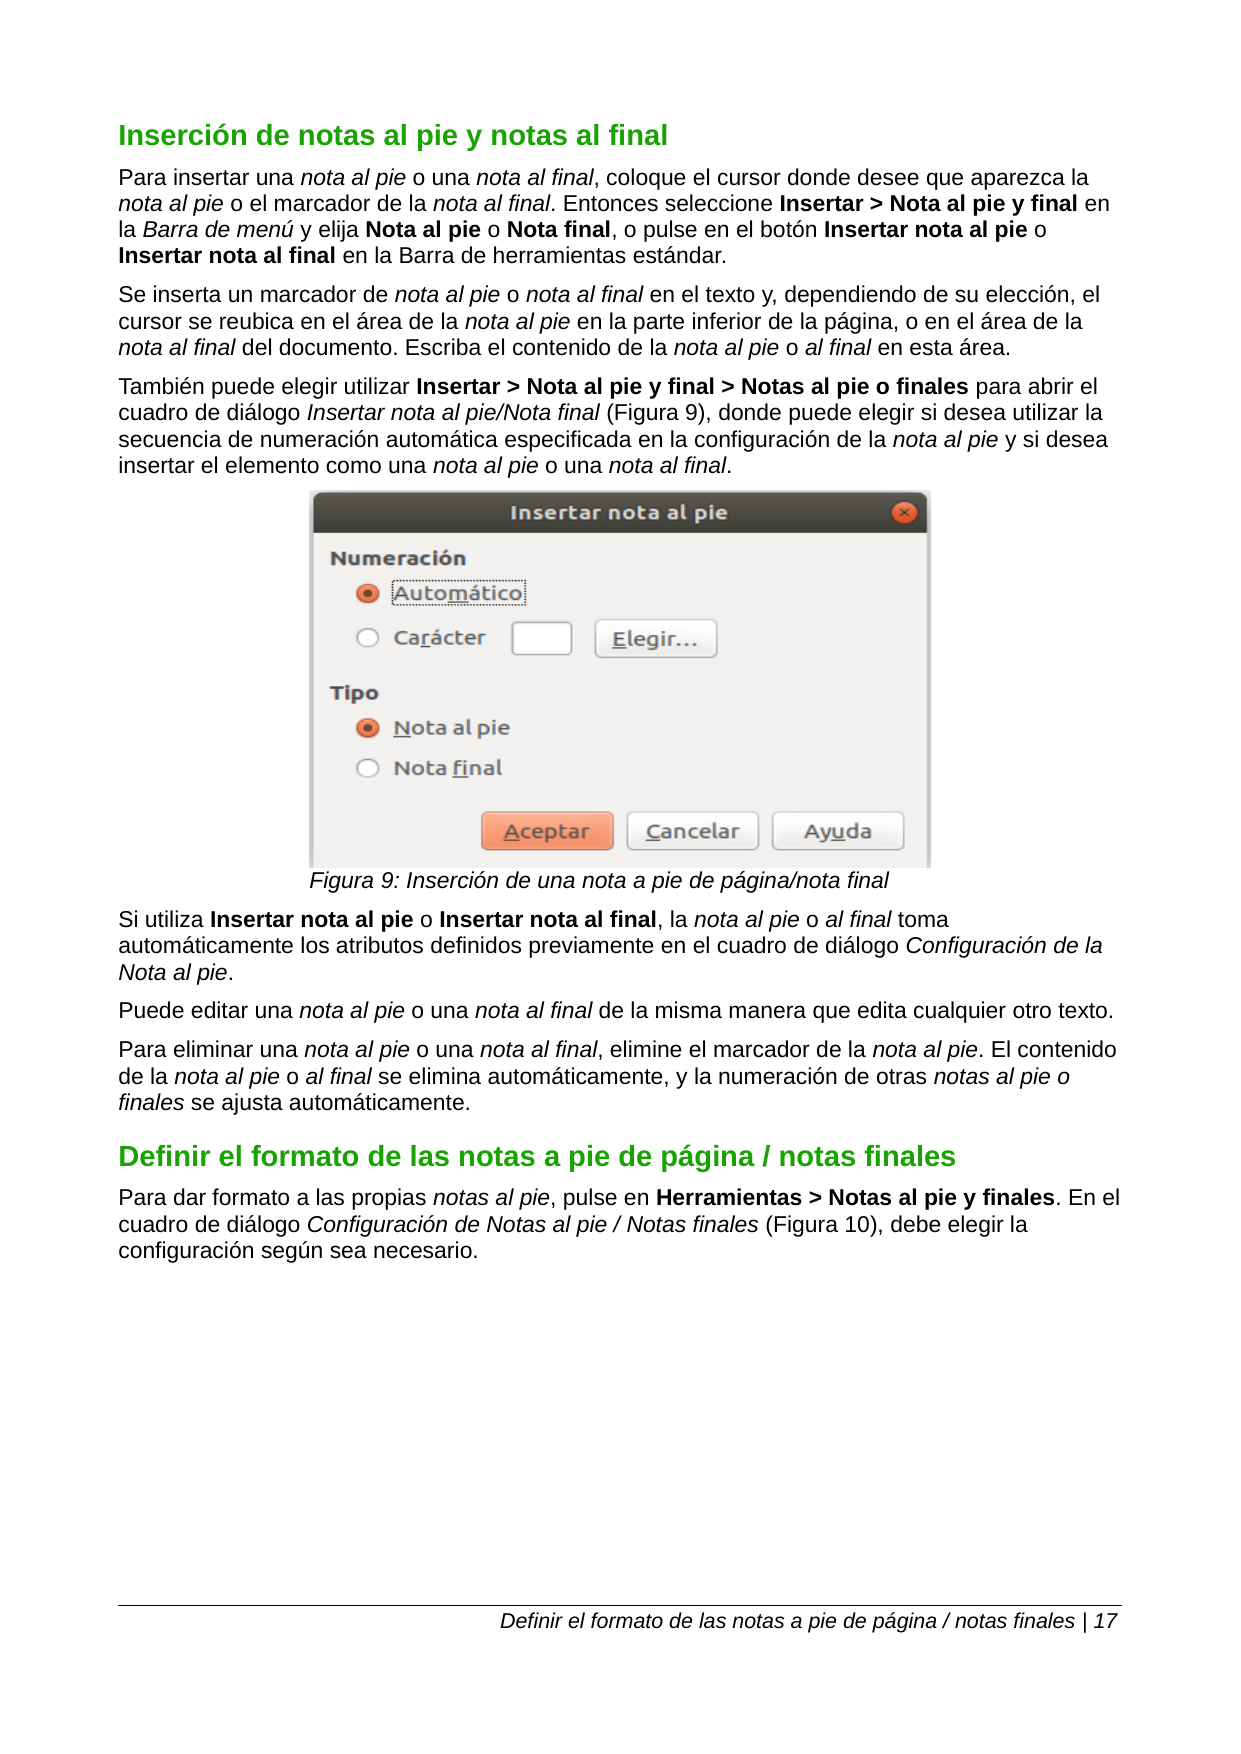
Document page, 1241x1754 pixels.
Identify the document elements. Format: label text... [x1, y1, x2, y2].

text Para dar formato a las propias notas al pie, pulse en Herramientas > Notas al pie y finales. En el cuadro de diálogo Configuración de Notas al pie / Notas finales (Figura 10), debe elegir la configuración según sea necesario. [118, 1184, 1122, 1263]
text Para insertar una nota al pie o una nota al final, coloque el cursor donde desee que aparezca la nota al pie o el marcador de la nota al final. Entonces seleccione Insertar > Nota al pie y final en la Barra de menú y elija Nota al pie o Nota final, o pulse en el botón Insertar nota al pie o Insertar nota al final en la Barra de herramientas estándar. [118, 163, 1122, 269]
subtitle Inserción de notas al pie y notas al final [118, 118, 1122, 152]
text Figura 9: Inserción de una nota a pie de página/nota final [309, 868, 931, 894]
text Para eliminar una nota al pie o una nota al final, elimine el marcador de la nota al pie. El contenido de la nota al pie o al final se elimina automáticamente, y la numeración de otras notas al pie o finales se ajusta automáticamente. [118, 1036, 1122, 1115]
text Puede editar una nota al pie o una nota al final de la misma manera que edita cualquier otro texto. [118, 997, 1122, 1024]
picture [309, 490, 932, 868]
text Se inserta un marcador de nota al pie o nota al final en el texto y, dependiendo de su elección, el cursor se reubica en el área de la nota al pie en la parte inferior de la página, o en el área de la nota al final del documento. Escriba el contenido de la nota al pie o al final en esta área. [118, 281, 1122, 360]
text También puede elegir utilizar Insertar > Nota al pie y final > Notas al pie o finales para abrir el cuadro de diálogo Insertar nota al pie/Nota final (Figura 9), donde puede elegir si desea utilizar la secuencia de numeración automática especificada en la configuración de la nota al pie y si desea insertar el elemento como una nota al pie o una nota al final. [118, 373, 1122, 478]
subtitle Definir el formato de las notas a pie de página / notas finales [118, 1139, 1122, 1172]
text Si utiliza Insertar nota al pie o Insertar nota al final, la nota al pie o al final toma automáticamente los atributos definidos previamente en el cuadro de diálogo Configuración de la Nota al pie. [118, 906, 1122, 985]
